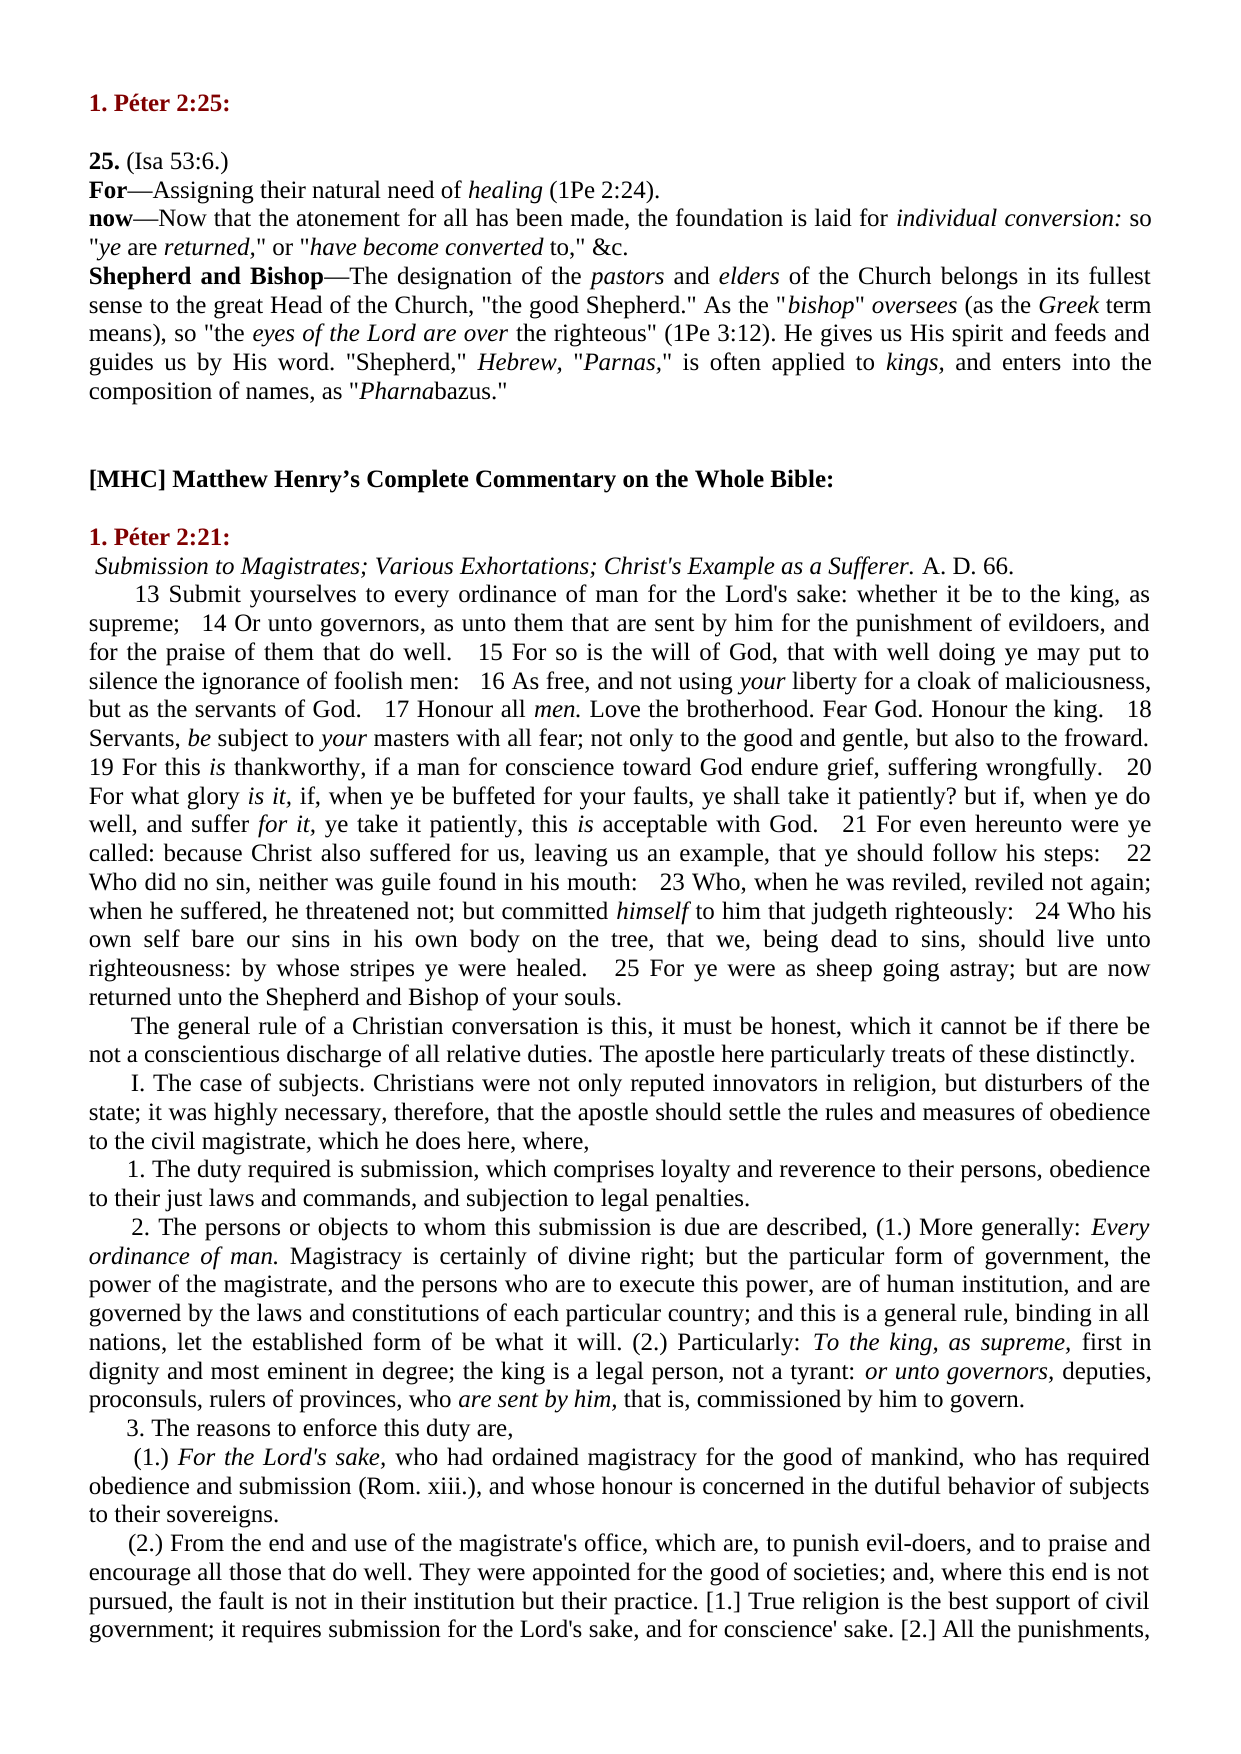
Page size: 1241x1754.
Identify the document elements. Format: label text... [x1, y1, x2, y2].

text (1.) For the Lord's sake, who had ordained magistracy for the good of mankind, who has required obedience and submission (Rom. xiii.), and whose honour is concerned in the dutiful behavior of subjects to their sovereigns. [88, 1442, 1152, 1528]
text (2.) From the end and use of the magistrate's office, which are, to punish evil-doers, and to praise and encourage all those that do well. They were appointed for the good of societies; and, where this end is not pursued, the fault is not in their institution but their practice. [1.] True religion is the best support of civil government; it requires submission for the Lord's sake, and for conscience' sake. [2.] All the punishments, [88, 1528, 1152, 1643]
text I. The case of subjects. Christians were not only reputed innovators in religion, but disturbers of the state; it was highly necessary, therefore, that the apostle should settle the rules and measures of obedience to the civil magistrate, which he does here, where, [88, 1068, 1152, 1154]
text 13 Submit yourselves to every ordinance of man for the Lord's sake: whether it be to the king, as supreme; 14 Or unto governors, as unto them that are sent by him for the punishment of evildoers, and for the praise of them that do well. 15 For so is the will of God, that with well doing ye may put to silence the ignorance of foolish men: 16 As free, and not using your liberty for a cloak of maliciousness, but as the servants of God. 17 Honour all men. Love the brotherhood. Fear God. Honour the king. 18 Servants, be subject to your masters with all fear; not only to the good and gentle, but also to the froward. 19 For this is thankworthy, if a man for conscience toward God endure grief, suffering wrongfully. 20 For what glory is it, if, when ye be buffeted for your faults, ye shall take it patiently? but if, when ye do well, and suffer for it, ye take it patiently, this is acceptable with God. 21 For even hereunto were ye called: because Christ also suffered for us, leaving us an example, that ye should follow his steps: 22 Who did no sin, neither was guile found in his mouth: 23 Who, when he was reviled, reviled not again; when he suffered, he threatened not; but committed himself to him that judgeth righteously: 24 Who his own self bare our sins in his own body on the tree, that we, being dead to sins, should live unto righteousness: by whose stripes ye were healed. 25 For ye were as sheep going astray; but are now returned unto the Shepherd and Bishop of your souls. [88, 579, 1152, 1011]
text 1. Péter 2:21: [88, 522, 1152, 551]
text 1. Péter 2:25: [88, 88, 1152, 117]
text Submission to Magistrates; Various Exhortations; Christ's Example as a Sufferer. A. D. 66. [88, 551, 1152, 579]
text 25. (Isa 53:6.) For—Assigning their natural need of healing (1Pe 2:24). now—Now that the atonement for all has been made, the foundation is laid for individual conversion: so "ye are returned," or "have become converted to," &c. Shepherd and Bishop—The designation of the pastors and elders of the Church belongs in its fullest sense to the great Head of the Church, "the good Shepherd." As the "bishop" oversees (as the Greek term means), so "the eyes of the Lord are over the righteous" (1Pe 3:12). He gives us His spirit and feeds and guides us by His word. "Shepherd," Hebrew, "Parnas," is often applied to kings, and enters into the composition of names, as "Pharnabazus." [88, 146, 1152, 405]
text The general rule of a Christian conversation is this, it must be honest, which it cannot be if there be not a conscientious discharge of all relative duties. The apostle here particularly treats of these distinctly. [88, 1011, 1152, 1068]
text 2. The persons or objects to whom this submission is due are described, (1.) More generally: Every ordinance of man. Magistracy is certainly of divine right; but the particular form of government, the power of the magistrate, and the persons who are to execute this power, are of human institution, and are governed by the laws and constitutions of each particular country; and this is a general rule, binding in all nations, let the established form of be what it will. (2.) Particularly: To the king, as supreme, first in dignity and most eminent in degree; the king is a legal person, not a tyrant: or unto governors, deputies, proconsuls, rulers of provinces, who are sent by him, that is, commissioned by him to govern. [88, 1212, 1152, 1413]
text 3. The reasons to enforce this duty are, [88, 1413, 1152, 1442]
text [MHC] Matthew Henry’s Complete Commentary on the Whole Bible: [88, 464, 1152, 493]
text 1. The duty required is submission, which comprises loyalty and reverence to their persons, obedience to their just laws and commands, and subjection to legal penalties. [88, 1154, 1152, 1212]
